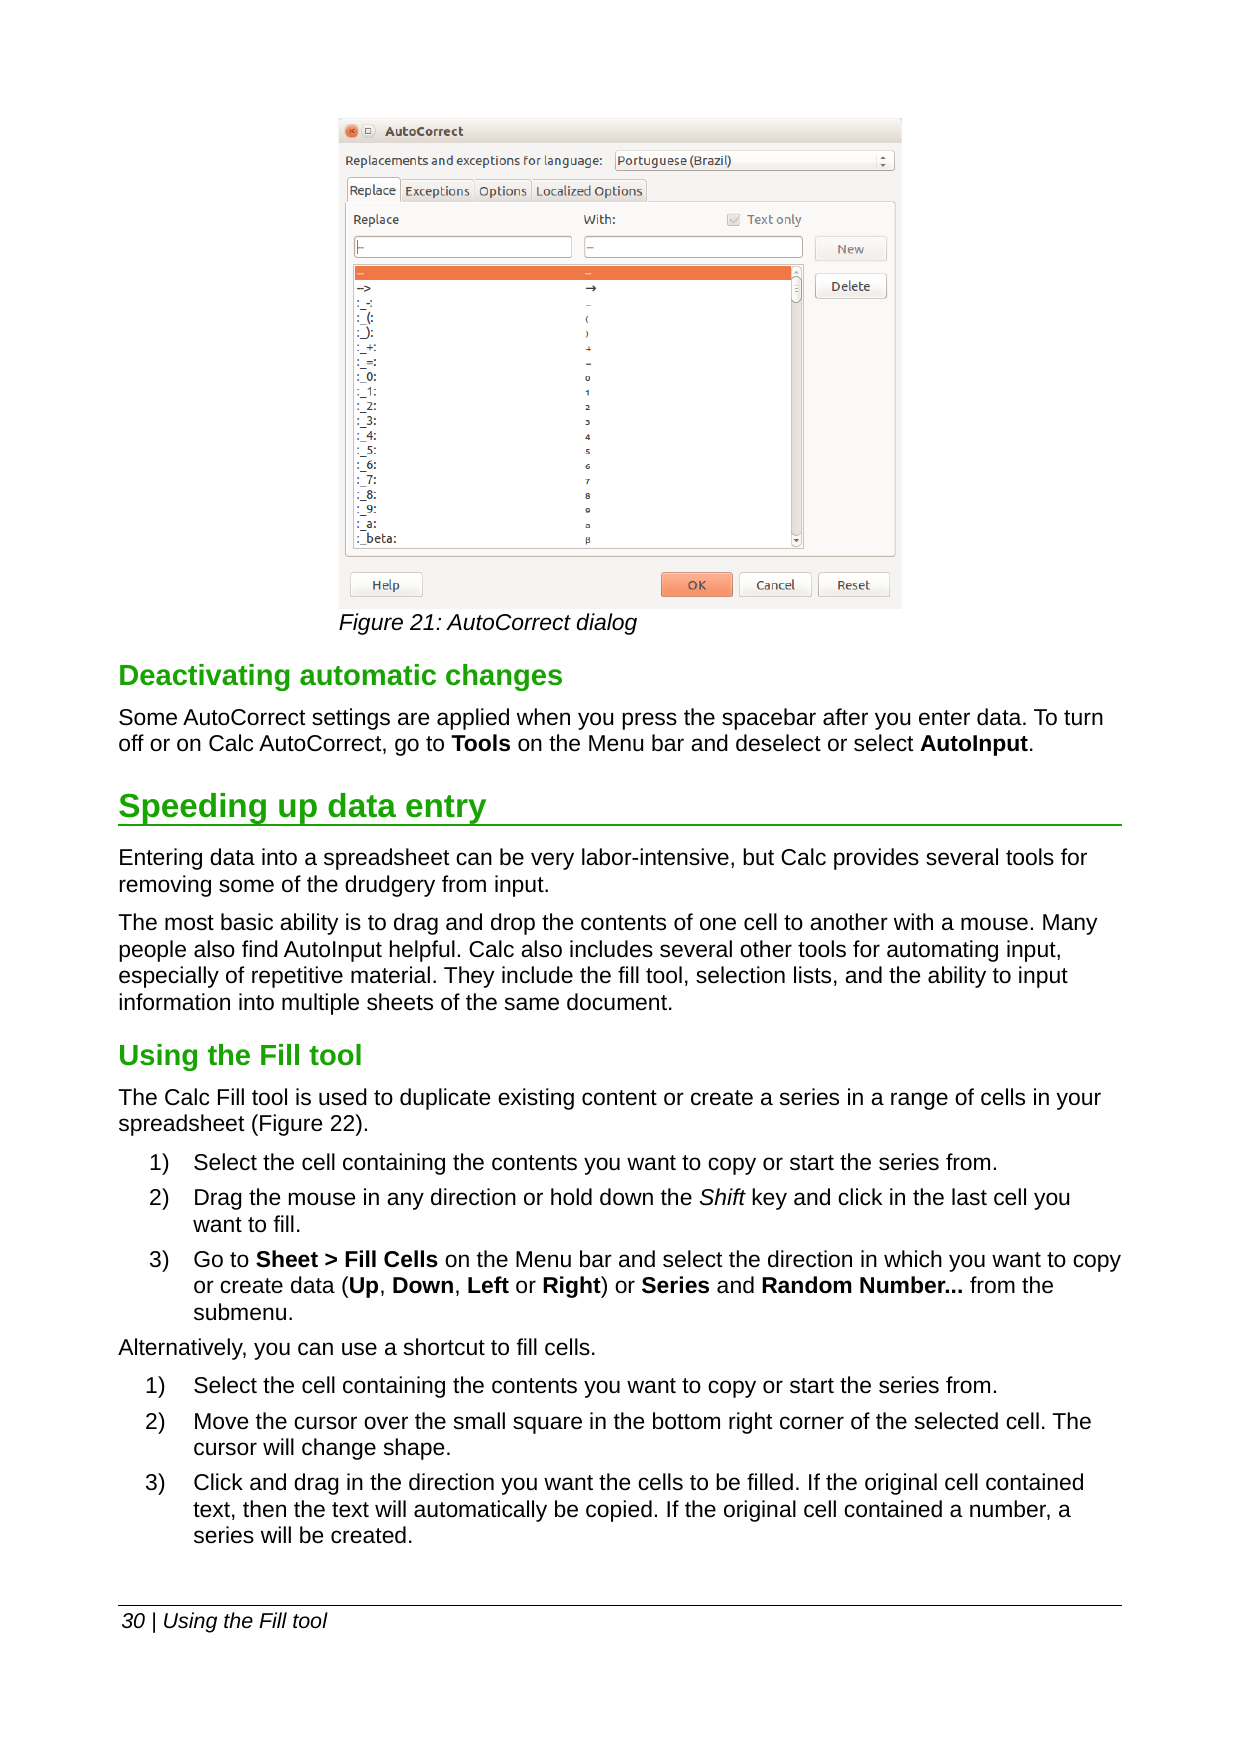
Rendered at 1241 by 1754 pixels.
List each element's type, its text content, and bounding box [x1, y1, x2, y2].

list Select the cell containing the contents you want to copy or start the series from. [165, 1372, 1122, 1399]
subtitle Speeding up data entry [118, 786, 1122, 824]
list Alternatively, you can use a shortcut to fill cells. [118, 1334, 1122, 1360]
list Go to Sheet > Fill Cells on the Menu bar and select the direction in which you want to copy or create data (Up, Down, Left or Right) or Series and Random Number... from the submenu. [169, 1246, 1122, 1325]
text Figure 21: AutoCorrect dialog [339, 609, 902, 635]
list Move the cursor over the small square in the bottom right corner of the selected cell. The cursor will change shape. [165, 1408, 1122, 1460]
text The most basic ability is to drag and drop the contents of one cell to another with a mouse. Many people also find AutoInput helpful. Calc also includes several other tools for automating input, especially of repetitive material. They include the fill tool, selection lists, and the ability to input information into multiple sheets of the same document. [118, 909, 1122, 1015]
text The Calc Fill tool is used to duplicate existing content or create a series in a range of cells in your spreadsheet (Figure 22). [118, 1084, 1122, 1136]
text Entering data into a spreadsheet can be very labor-intensive, but Calc provides several tools for removing some of the drudgery from input. [118, 844, 1122, 897]
list Select the cell containing the contents you want to copy or start the series from. [169, 1149, 1122, 1175]
text Some AutoCorrect settings are applied when you press the spacebar after you enter data. To turn off or on Calc AutoCorrect, go to Tools on the Menu bar and deselect or select AutoInput. [118, 704, 1122, 756]
picture [338, 118, 902, 609]
list Click and drag in the direction you want the cells to be filled. If the original cell contained text, then the text will automatically be copied. If the original cell contained a number, a series will be created. [165, 1469, 1122, 1548]
subtitle Using the Fill tool [118, 1038, 1122, 1072]
subtitle Deactivating automatic changes [118, 658, 1122, 692]
list Drag the mouse in any direction or hold down the Shift key and click in the last cell you want to fill. [169, 1184, 1122, 1237]
